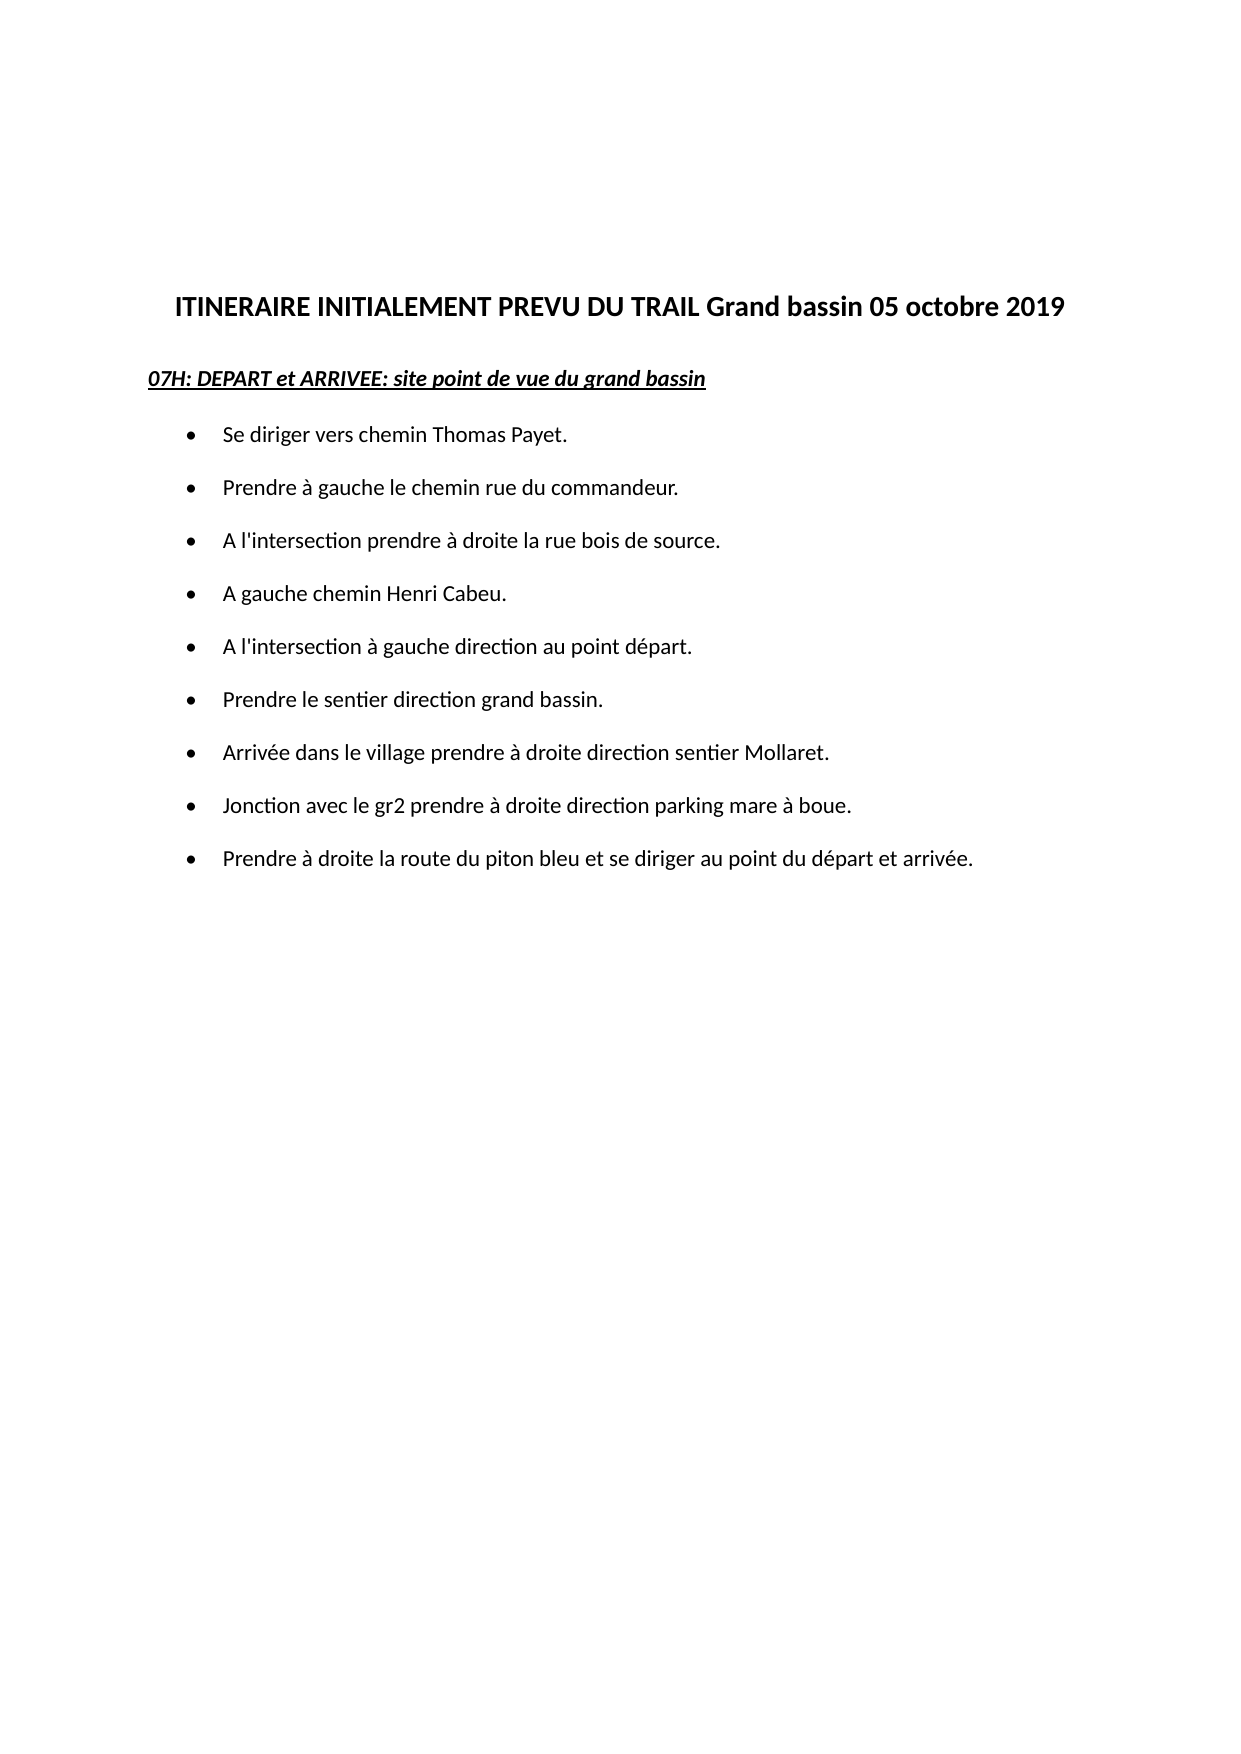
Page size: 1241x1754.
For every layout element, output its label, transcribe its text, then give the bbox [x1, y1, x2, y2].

list Prendre le sentier direction grand bassin. [185, 685, 1093, 713]
list A l'intersection prendre à droite la rue bois de source. [185, 526, 1093, 554]
list Prendre à gauche le chemin rue du commandeur. [185, 473, 1093, 501]
list Se diriger vers chemin Thomas Payet. [185, 420, 1093, 448]
list Arrivée dans le village prendre à droite direction sentier Mollaret. [185, 738, 1093, 766]
text 07H: DEPART et ARRIVEE: site point de vue du grand bassin [148, 364, 1093, 392]
list A l'intersection à gauche direction au point départ. [185, 632, 1093, 660]
text ITINERAIRE INITIALEMENT PREVU DU TRAIL Grand bassin 05 octobre 2019 [148, 288, 1093, 323]
list Jonction avec le gr2 prendre à droite direction parking mare à boue. [185, 791, 1093, 819]
list Prendre à droite la route du piton bleu et se diriger au point du départ et arrivée. [185, 844, 1093, 872]
list A gauche chemin Henri Cabeu. [185, 579, 1093, 607]
